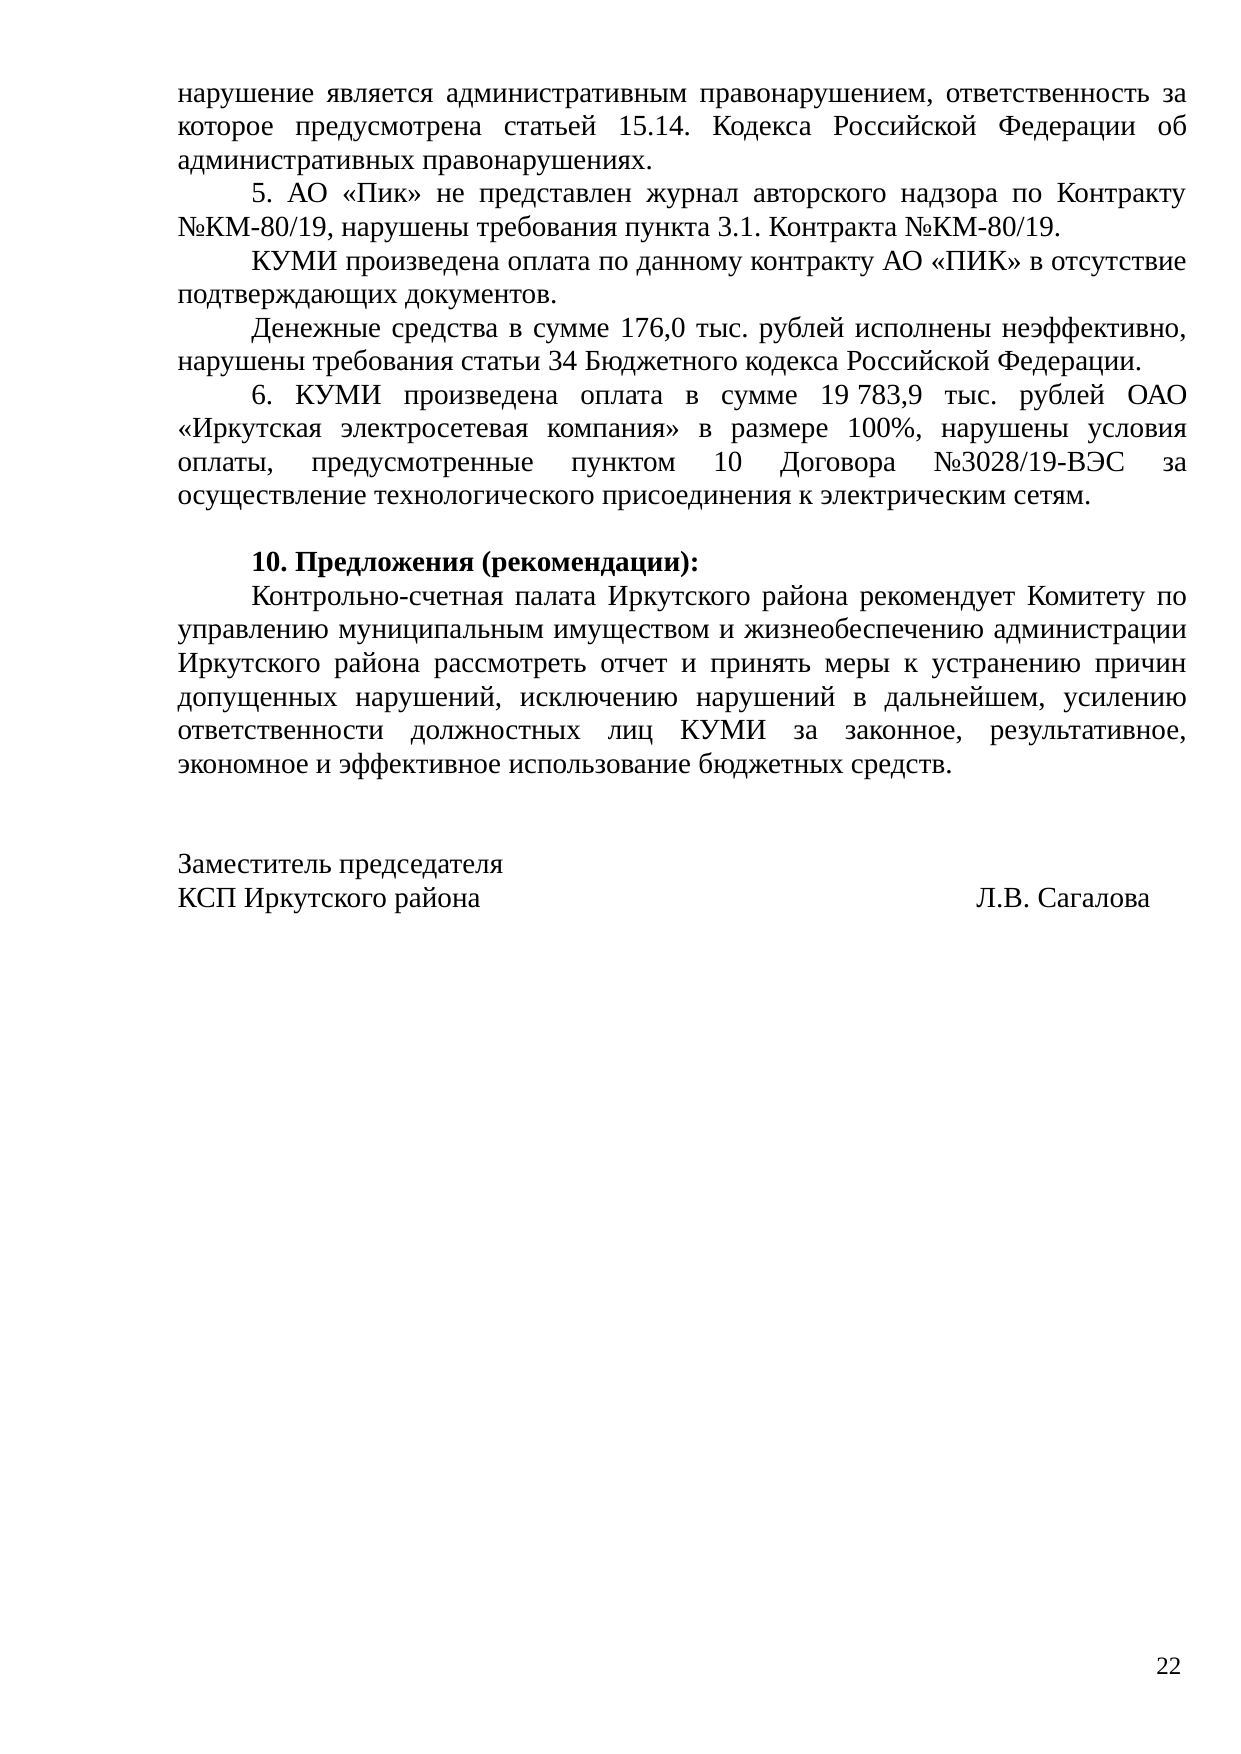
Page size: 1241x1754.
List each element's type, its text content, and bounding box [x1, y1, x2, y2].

text КУМИ произведена оплата по данному контракту АО «ПИК» в отсутствие подтверждающих документов. [177, 243, 1187, 310]
text нарушение является административным правонарушением, ответственность за которое предусмотрена статьей 15.14. Кодекса Российской Федерации об административных правонарушениях. [177, 75, 1187, 176]
text 10. Предложения (рекомендации): [177, 544, 1187, 578]
text Контрольно-счетная палата Иркутского района рекомендует Комитету по управлению муниципальным имуществом и жизнеобеспечению администрации Иркутского района рассмотреть отчет и принять меры к устранению причин допущенных нарушений, исключению нарушений в дальнейшем, усилению ответственности должностных лиц КУМИ за законное, результативное, экономное и эффективное использование бюджетных средств. [177, 578, 1187, 779]
text Денежные средства в сумме 176,0 тыс. рублей исполнены неэффективно, нарушены требования статьи 34 Бюджетного кодекса Российской Федерации. [177, 310, 1187, 377]
text 6. КУМИ произведена оплата в сумме 19 783,9 тыс. рублей ОАО «Иркутская электросетевая компания» в размере 100%, нарушены условия оплаты, предусмотренные пунктом 10 Договора №3028/19-ВЭС за осуществление технологического присоединения к электрическим сетям. [177, 377, 1187, 511]
text КСП Иркутского района Л.В. Сагалова [177, 880, 1181, 913]
text Заместитель председателя [177, 846, 1181, 880]
text 5. АО «Пик» не представлен журнал авторского надзора по Контракту №КМ-80/19, нарушены требования пункта 3.1. Контракта №КМ-80/19. [177, 176, 1187, 243]
